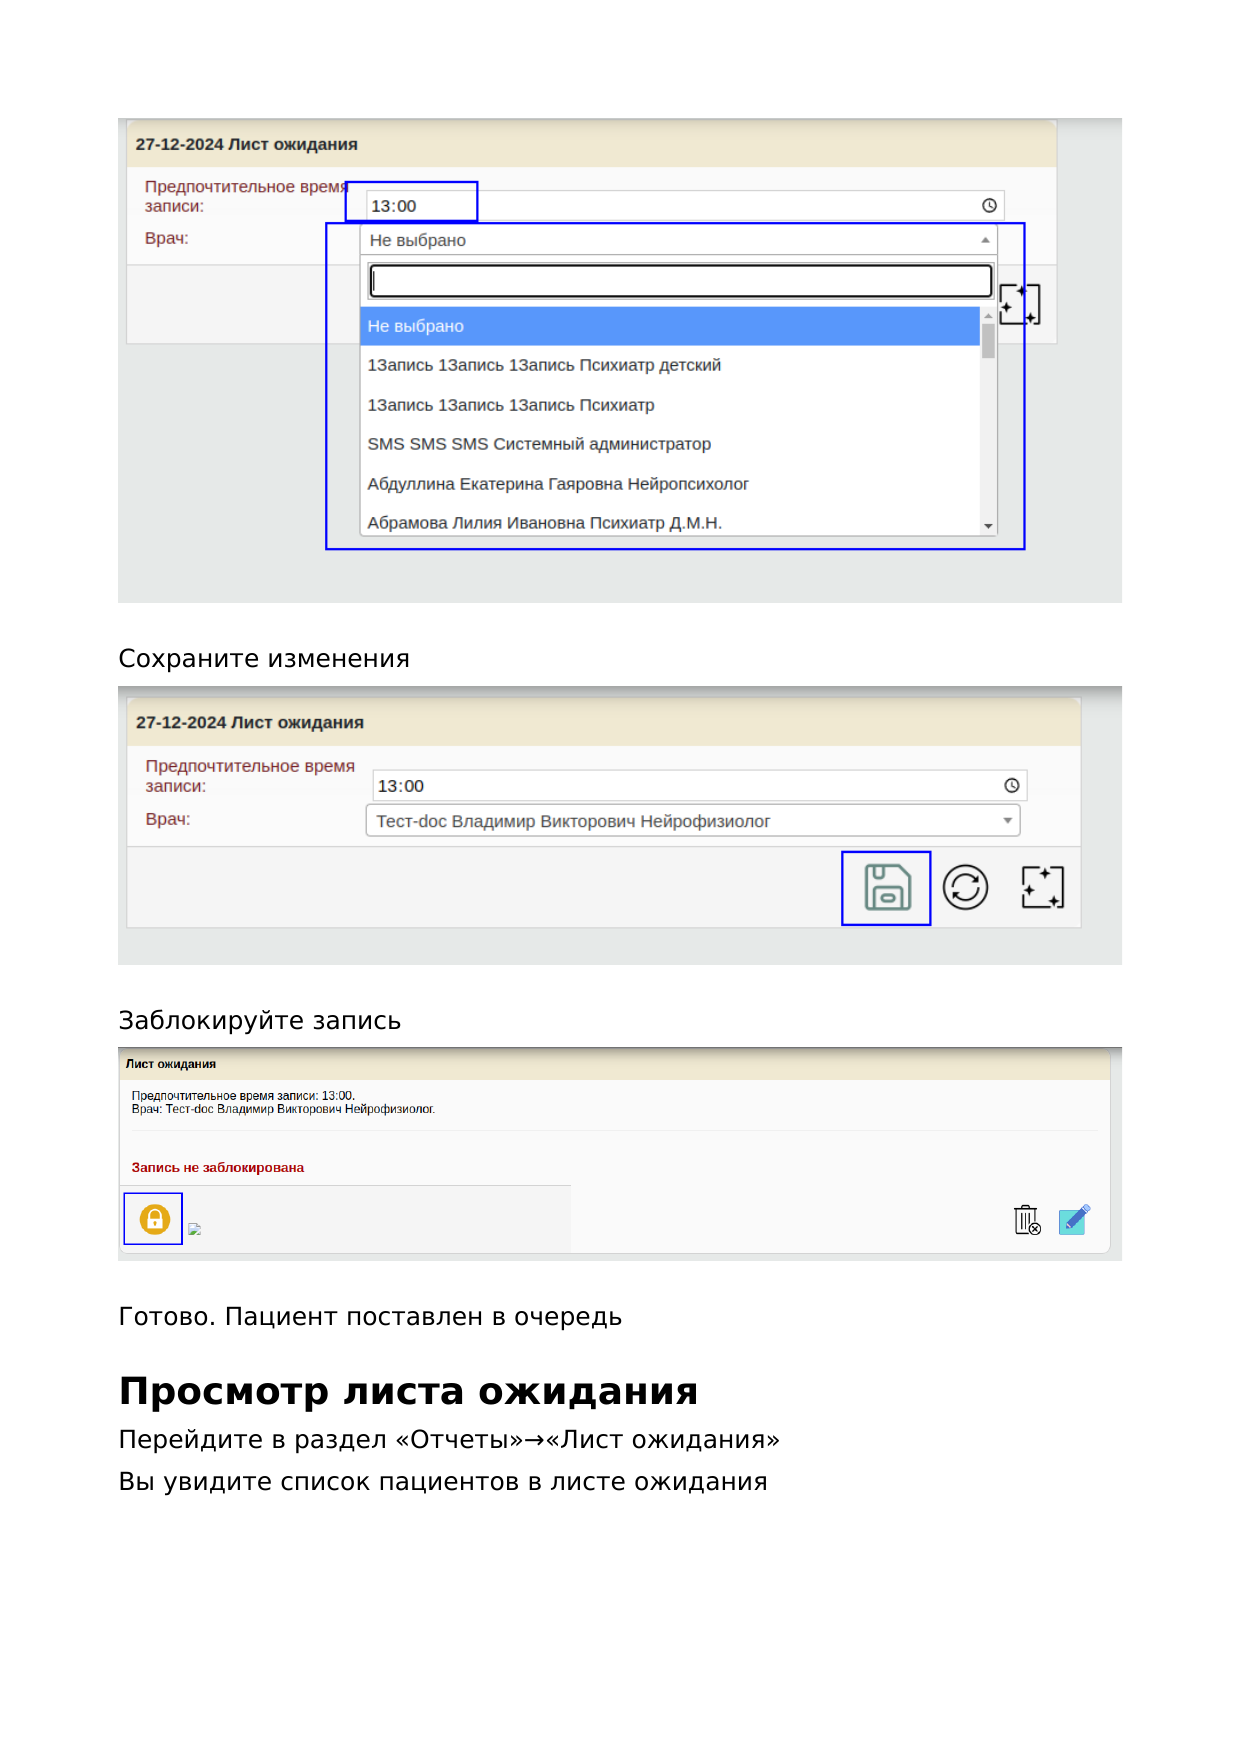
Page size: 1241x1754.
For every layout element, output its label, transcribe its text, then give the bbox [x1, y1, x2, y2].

text Перейдите в раздел «Отчеты»→«Лист ожидания» [118, 1425, 1122, 1454]
text Готово. Пациент поставлен в очередь [118, 1303, 1122, 1332]
text Вы увидите список пациентов в листе ожидания [118, 1467, 1122, 1496]
picture [118, 118, 1123, 603]
subtitle Просмотр листа ожидания [118, 1369, 1122, 1413]
text Сохраните изменения [118, 644, 1122, 674]
picture [118, 686, 1123, 965]
text Заблокируйте запись [118, 1006, 1122, 1035]
picture [118, 1047, 1123, 1261]
